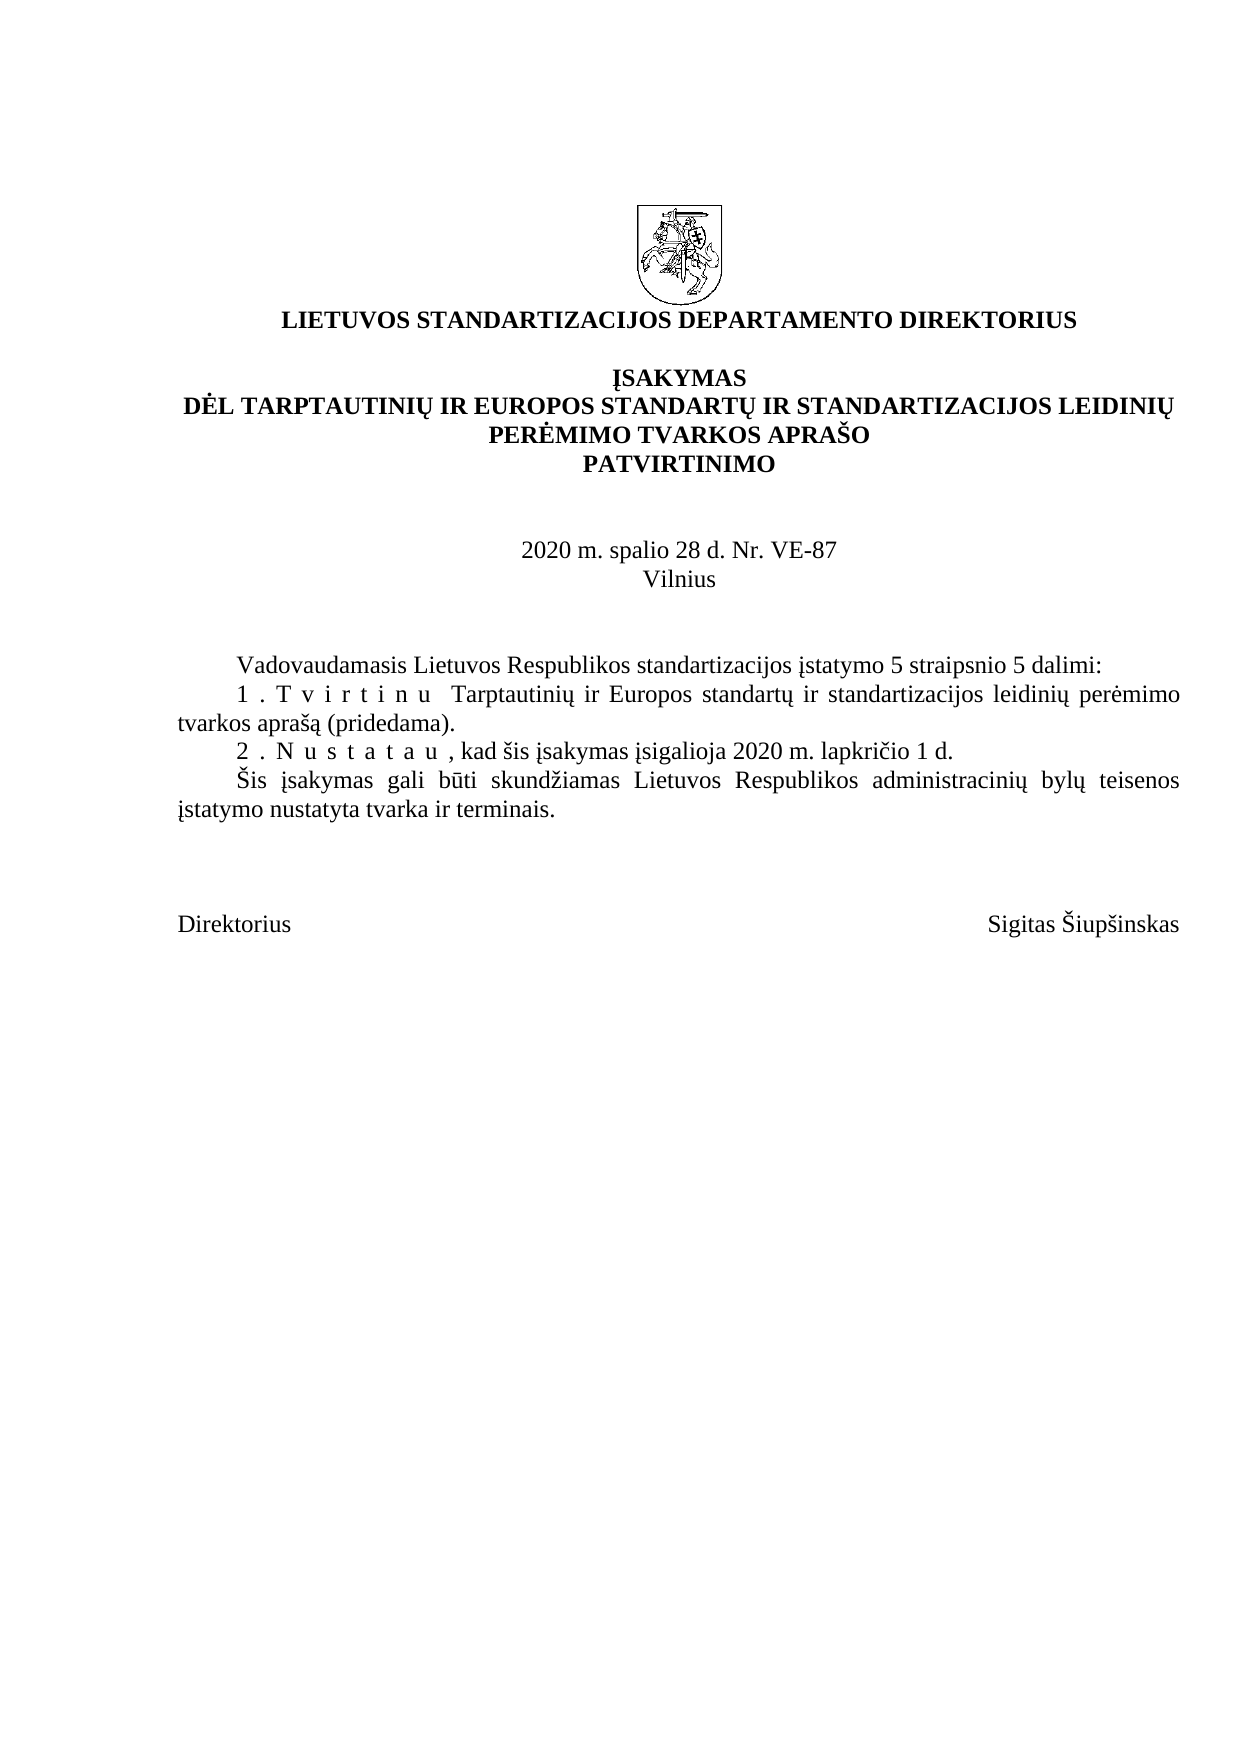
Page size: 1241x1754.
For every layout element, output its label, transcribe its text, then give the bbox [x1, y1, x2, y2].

text 2.Nustatau, kad šis įsakymas įsigalioja 2020 m. lapkričio 1 d. [177, 736, 1181, 765]
text Vadovaudamasis Lietuvos Respublikos standartizacijos įstatymo 5 straipsnio 5 dalimi: [177, 650, 1181, 679]
text Šis įsakymas gali būti skundžiamas Lietuvos Respublikos administracinių bylų teisenos įstatymo nustatyta tvarka ir terminais. [177, 765, 1181, 823]
text Direktorius Sigitas Šiupšinskas [177, 909, 1181, 938]
text 2020 m. spalio 28 d. Nr. VE-87 Vilnius [177, 535, 1181, 593]
text LIETUVOS STANDARTIZACIJOS DEPARTAMENTO DIREKTORIUS [177, 305, 1181, 334]
text Įsakymas DĖL TARPTAUTINIŲ IR EUROPOS STANDARTŲ IR STANDARTIZACIJOS LEIDINIŲ PERĖMIMO TVARKOS APRAŠO [177, 363, 1181, 449]
text PATVIRTINIMO [177, 449, 1181, 478]
text 1.Tvirtinu Tarptautinių ir Europos standartų ir standartizacijos leidinių perėmimo tvarkos aprašą (pridedama). [177, 679, 1181, 736]
